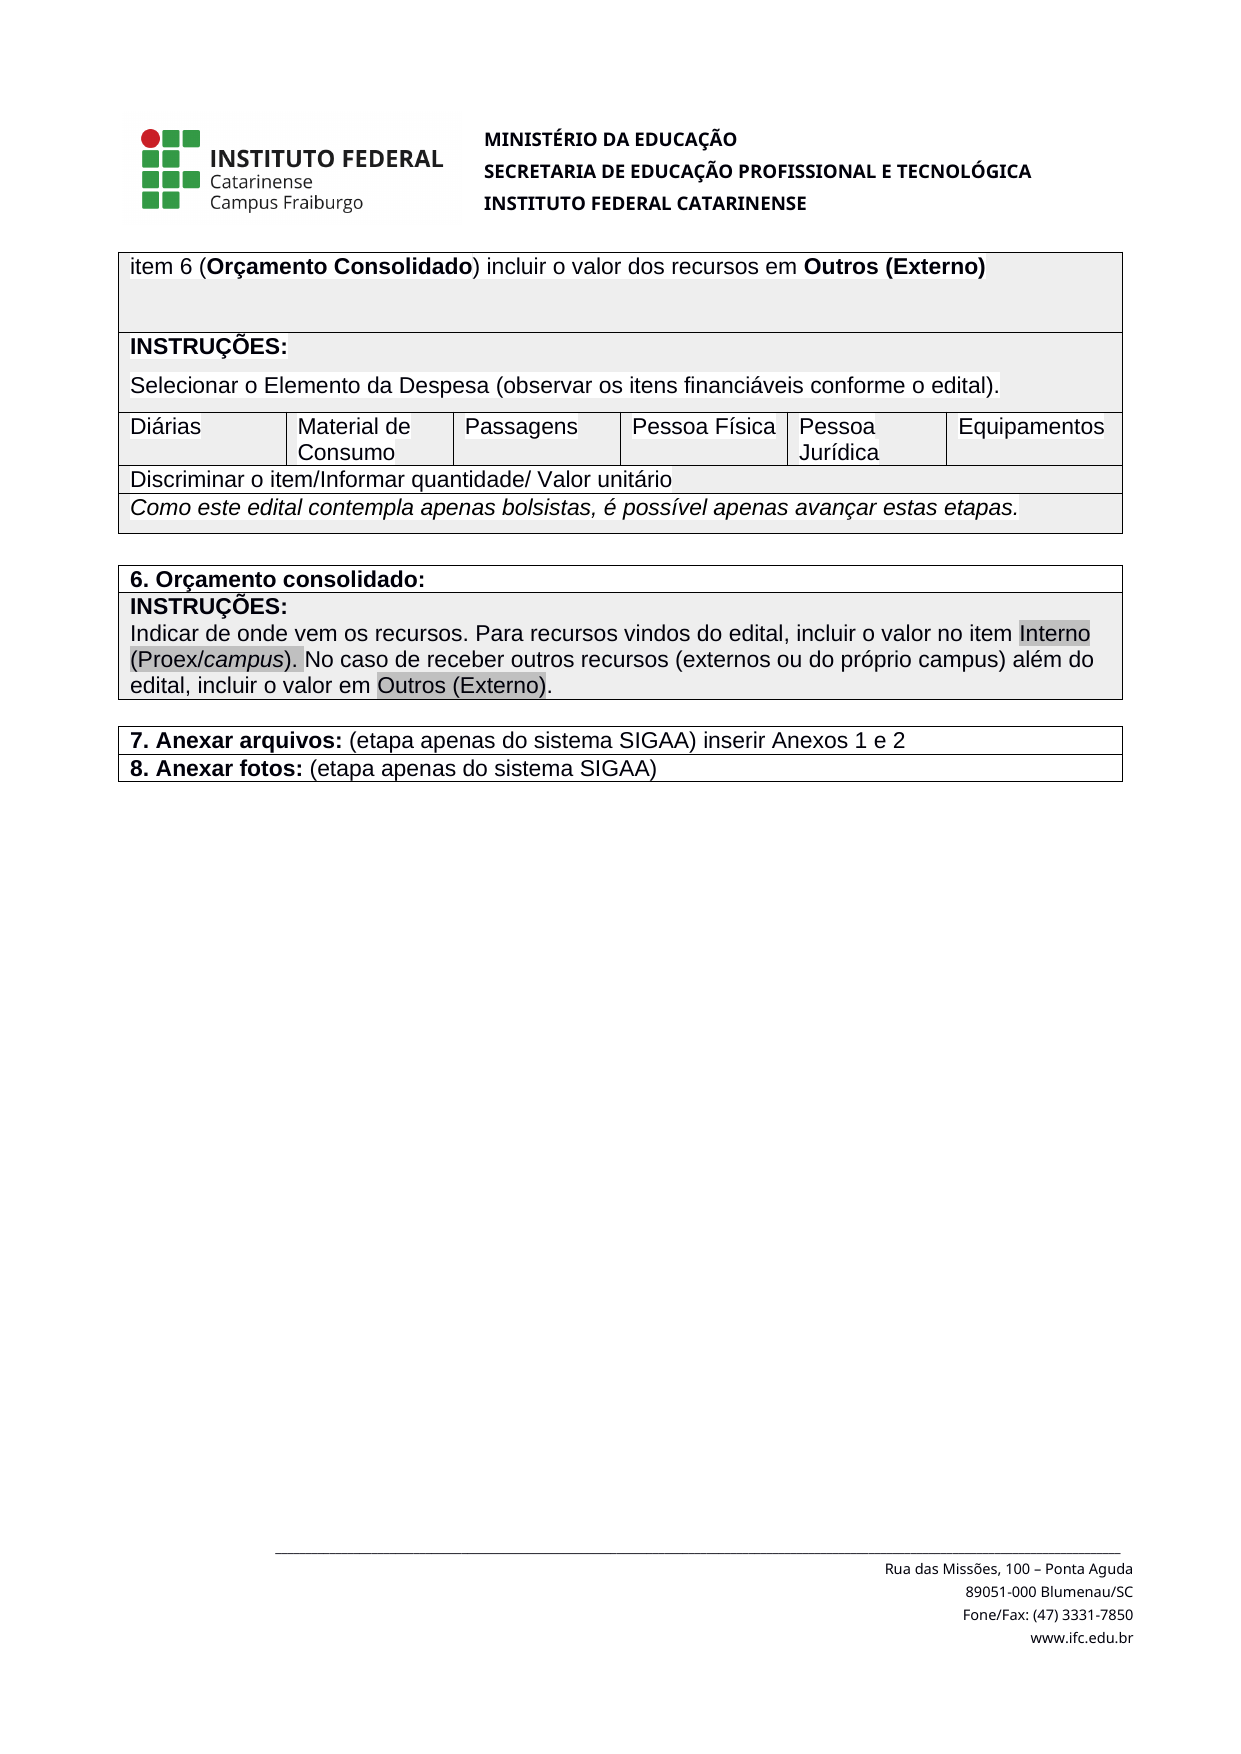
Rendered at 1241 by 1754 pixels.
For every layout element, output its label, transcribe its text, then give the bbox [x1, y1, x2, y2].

table_cell Material de Consumo [287, 413, 453, 465]
picture [122, 111, 462, 225]
table_cell Discriminar o item/Informar quantidade/ Valor unitário [119, 466, 1122, 493]
table_cell Pessoa Física [621, 413, 787, 465]
table_cell Equipamentos [947, 413, 1122, 465]
table_cell Como este edital contempla apenas bolsistas, é possível apenas avançar estas etapas. [119, 494, 1122, 533]
table_cell INSTRUÇÕES: Selecionar o Elemento da Despesa (observar os itens financiáveis conforme o edital). [119, 333, 1122, 412]
table_cell Pessoa Jurídica [788, 413, 946, 465]
table_header 7. Anexar arquivos: (etapa apenas do sistema SIGAA) inserir Anexos 1 e 2 [119, 727, 1122, 753]
table_cell 8. Anexar fotos: (etapa apenas do sistema SIGAA) [119, 755, 1122, 781]
table_cell item 6 (Orçamento Consolidado) incluir o valor dos recursos em Outros (Externo) [119, 253, 1122, 332]
table_cell Diárias [119, 413, 286, 465]
table_cell INSTRUÇÕES: Indicar de onde vem os recursos. Para recursos vindos do edital, incluir o valor no item Interno (Proex/campus). No caso de receber outros recursos (externos ou do próprio campus) além do edital, incluir o valor em Outros (Externo). [119, 593, 1122, 699]
table_cell Passagens [454, 413, 620, 465]
table_header 6. Orçamento consolidado: [119, 566, 1122, 592]
